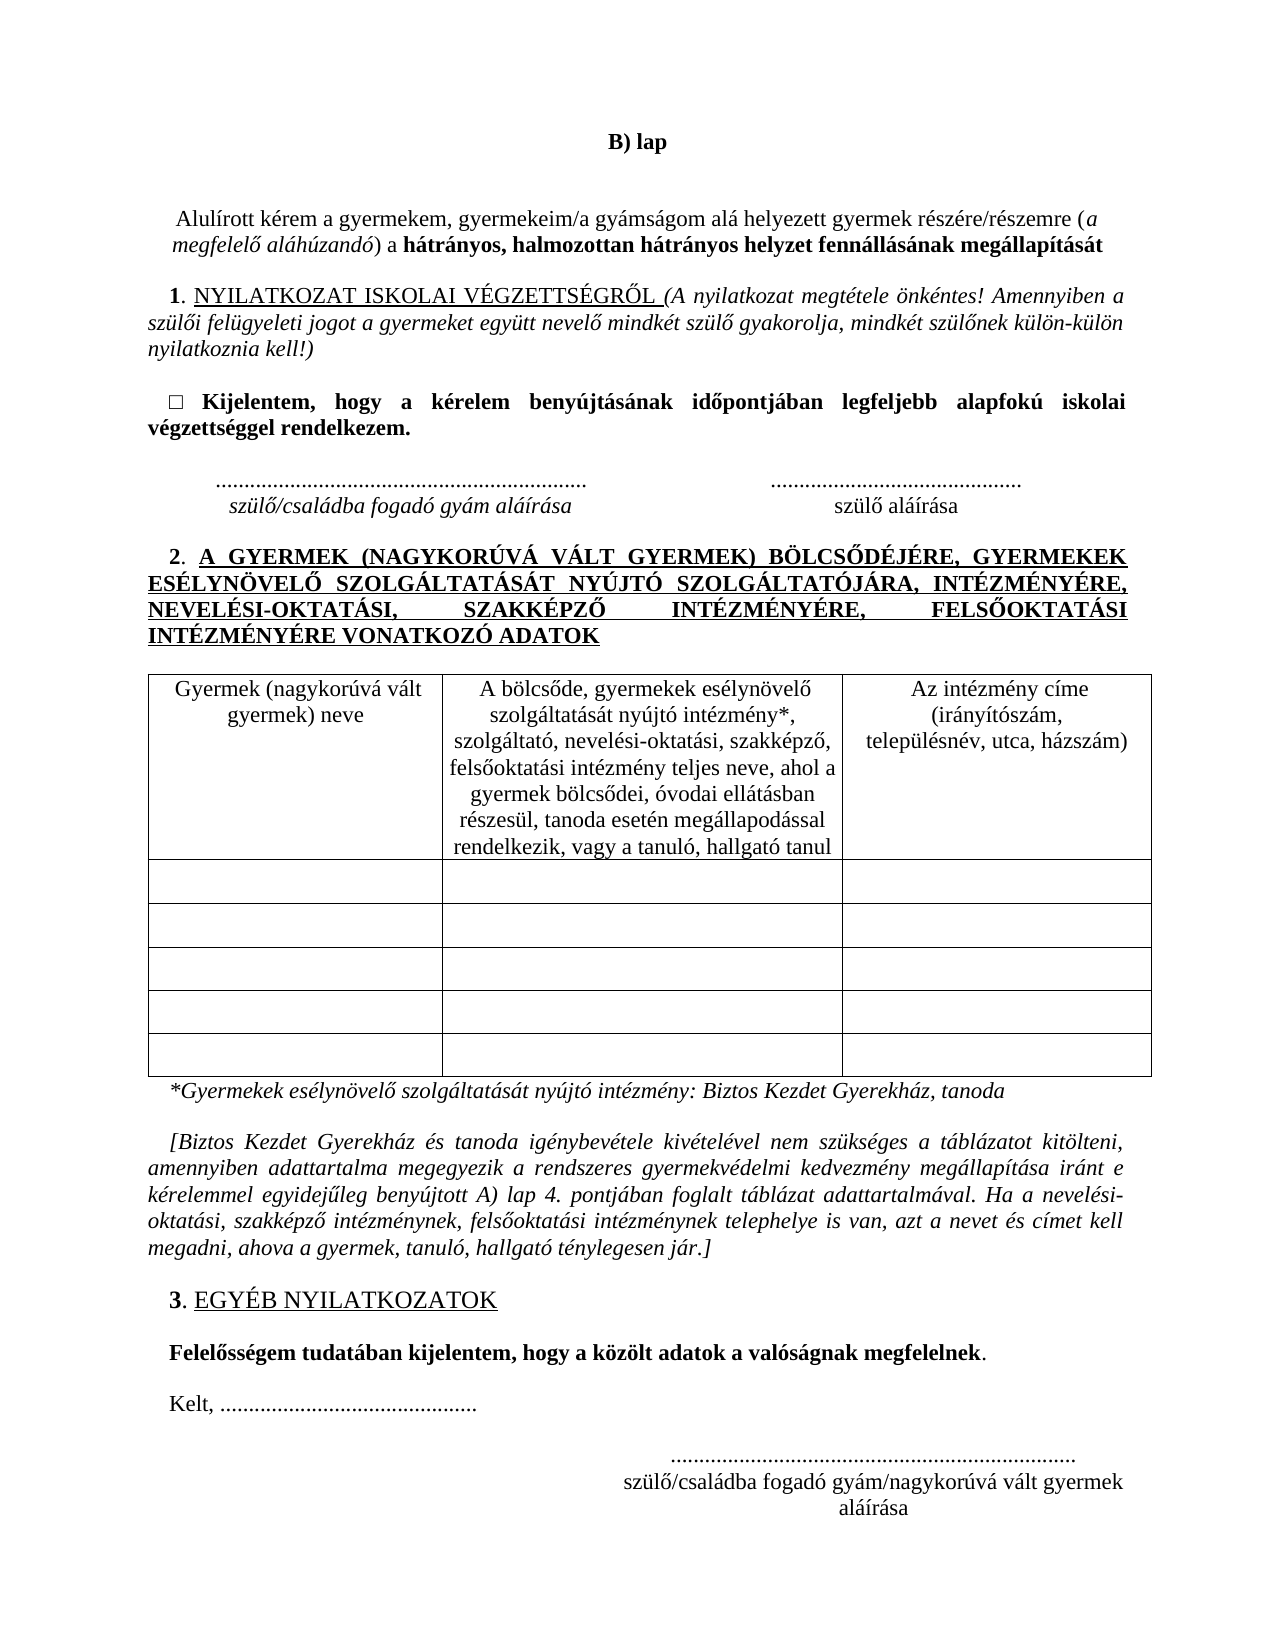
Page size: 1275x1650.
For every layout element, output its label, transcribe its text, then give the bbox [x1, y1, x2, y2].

text 2. A GYERMEK (NAGYKORÚVÁ VÁLT GYERMEK) BÖLCSŐDÉJÉRE, GYERMEKEK ESÉLYNÖVELŐ SZOLGÁLTATÁSÁT NYÚJTÓ SZOLGÁLTATÓJÁRA, INTÉZMÉNYÉRE, [148, 543, 1127, 593]
table_cell [149, 860, 442, 903]
table_cell szülő/családba fogadó gyám aláírása [148, 492, 650, 518]
text □ Kijelentem, hogy a kérelem benyújtásának időpontjában legfeljebb alapfokú iskolai végzettséggel rendelkezem. [148, 388, 1127, 441]
table_cell [443, 904, 842, 947]
table_cell [443, 860, 842, 903]
text Kelt, ............................................. [148, 1390, 1127, 1416]
table_cell [843, 948, 1151, 990]
table_cell [149, 904, 442, 947]
table_header Gyermek (nagykorúvá vált gyermek) neve [149, 675, 442, 859]
table_header ............................................ [650, 441, 1137, 492]
text INTÉZMÉNYÉRE VONATKOZÓ ADATOK [148, 620, 1127, 649]
table_header A bölcsőde, gyermekek esélynövelő szolgáltatását nyújtó intézmény*, szolgáltató, nevelési-oktatási, szakképző, felsőoktatási intézmény teljes neve, ahol a gyermek bölcsődei, óvodai ellátásban részesül, tanoda esetén megállapodással rendelkezik, vagy a tanuló, hallgató tanul [443, 675, 842, 859]
table_cell [843, 860, 1151, 903]
text [Biztos Kezdet Gyerekház és tanoda igénybevétele kivételével nem szükséges a táblázatot kitölteni, amennyiben adattartalma megegyezik a rendszeres gyermekvédelmi kedvezmény megállapítása iránt e kérelemmel egyidejűleg benyújtott A) lap 4. pontjában foglalt táblázat adattartalmával. Ha a nevelési-oktatási, szakképző intézménynek, felsőoktatási intézménynek telephelye is van, azt a nevet és címet kell megadni, ahova a gyermek, tanuló, hallgató ténylegesen jár.] [148, 1128, 1127, 1260]
text *Gyermekek esélynövelő szolgáltatását nyújtó intézmény: Biztos Kezdet Gyerekház, tanoda [148, 1077, 1127, 1103]
table_cell [843, 991, 1151, 1033]
table_cell [443, 1034, 842, 1076]
text ....................................................................... szülő/családba fogadó gyám/nagykorúvá vált gyermek aláírása [619, 1441, 1127, 1520]
text NEVELÉSI-OKTATÁSI, SZAKKÉPZŐ INTÉZMÉNYÉRE, FELSŐOKTATÁSI [148, 594, 1127, 619]
table_cell [149, 1034, 442, 1076]
text B) lap [148, 128, 1127, 155]
text Felelősségem tudatában kijelentem, hogy a közölt adatok a valóságnak megfelelnek. [148, 1339, 1127, 1365]
text 1. NYILATKOZAT ISKOLAI VÉGZETTSÉGRŐL (A nyilatkozat megtétele önkéntes! Amennyiben a szülői felügyeleti jogot a gyermeket együtt nevelő mindkét szülő gyakorolja, mindkét szülőnek külön-külön nyilatkoznia kell!) [148, 282, 1127, 362]
table_cell [843, 1034, 1151, 1076]
table_header Az intézmény címe (irányítószám, településnév, utca, házszám) [843, 675, 1151, 859]
table_cell [443, 948, 842, 990]
table_header ................................................................. [148, 441, 650, 492]
text Alulírott kérem a gyermekem, gyermekeim/a gyámságom alá helyezett gyermek részére/részemre (a megfelelő aláhúzandó) a hátrányos, halmozottan hátrányos helyzet fennállásának megállapítását [148, 205, 1127, 257]
table_cell [843, 904, 1151, 947]
table_cell [149, 948, 442, 990]
table_cell [443, 991, 842, 1033]
text 3. EGYÉB NYILATKOZATOK [148, 1285, 1127, 1314]
table_cell [149, 991, 442, 1033]
table_cell szülő aláírása [650, 492, 1137, 518]
